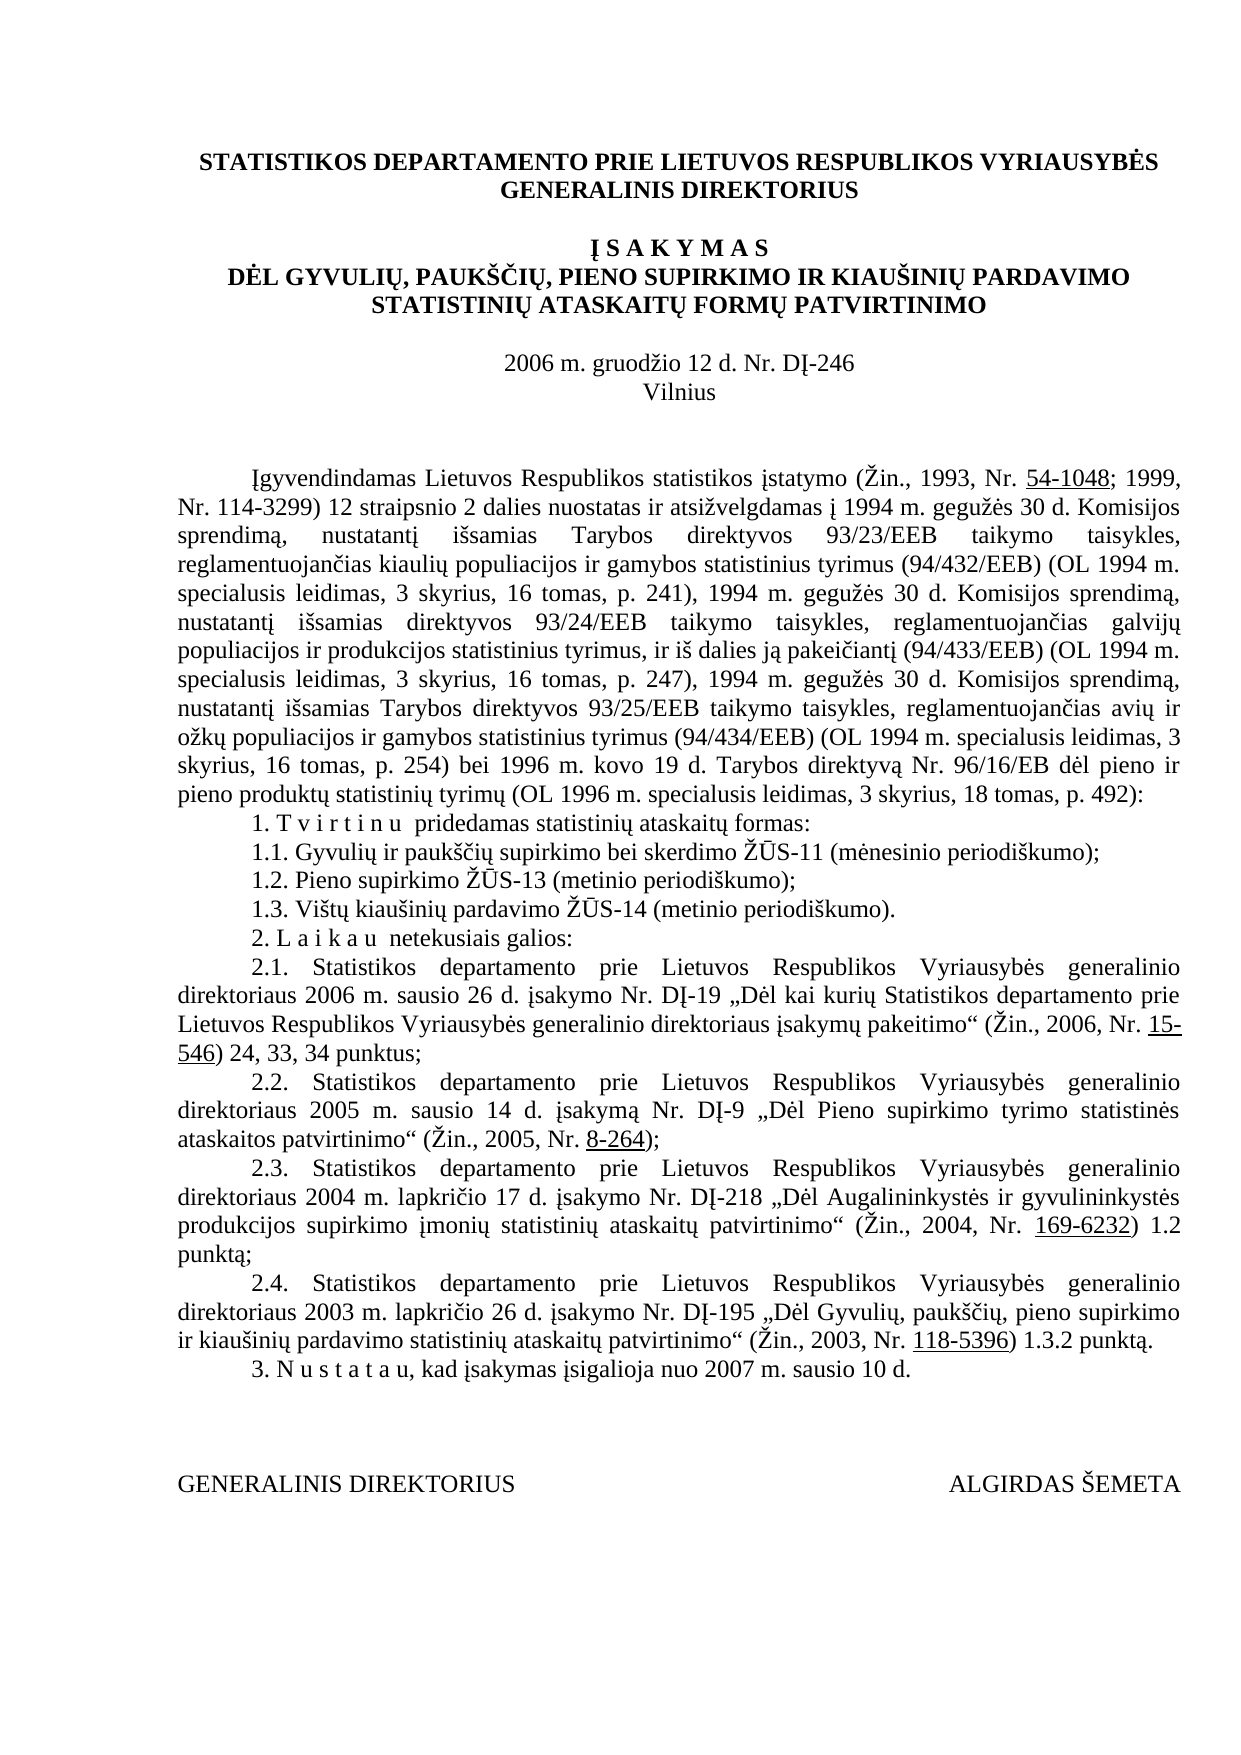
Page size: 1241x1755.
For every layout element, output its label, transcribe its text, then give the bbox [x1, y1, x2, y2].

text 3. Nustatau, kad įsakymas įsigalioja nuo 2007 m. sausio 10 d. [177, 1354, 1181, 1383]
text DĖL GYVULIŲ, PAUKŠČIŲ, PIENO SUPIRKIMO IR KIAUŠINIŲ PARDAVIMO STATISTINIŲ ATASKAITŲ FORMŲ PATVIRTINIMO [177, 262, 1181, 319]
text Į S A K Y M A S [177, 233, 1181, 262]
text 2.1. Statistikos departamento prie Lietuvos Respublikos Vyriausybės generalinio direktoriaus 2006 m. sausio 26 d. įsakymo Nr. DĮ-19 „Dėl kai kurių Statistikos departamento prie Lietuvos Respublikos Vyriausybės generalinio direktoriaus įsakymų pakeitimo“ (Žin., 2006, Nr. 15-546) 24, 33, 34 punktus; [177, 952, 1181, 1067]
text 2.4. Statistikos departamento prie Lietuvos Respublikos Vyriausybės generalinio direktoriaus 2003 m. lapkričio 26 d. įsakymo Nr. DĮ-195 „Dėl Gyvulių, paukščių, pieno supirkimo ir kiaušinių pardavimo statistinių ataskaitų patvirtinimo“ (Žin., 2003, Nr. 118-5396) 1.3.2 punktą. [177, 1268, 1181, 1354]
text 2.2. Statistikos departamento prie Lietuvos Respublikos Vyriausybės generalinio direktoriaus 2005 m. sausio 14 d. įsakymą Nr. DĮ-9 „Dėl Pieno supirkimo tyrimo statistinės ataskaitos patvirtinimo“ (Žin., 2005, Nr. 8-264); [177, 1067, 1181, 1153]
text 1.2. Pieno supirkimo ŽŪS-13 (metinio periodiškumo); [177, 866, 1181, 894]
text 1.3. Vištų kiaušinių pardavimo ŽŪS-14 (metinio periodiškumo). [177, 894, 1181, 923]
text Įgyvendindamas Lietuvos Respublikos statistikos įstatymo (Žin., 1993, Nr. 54-1048; 1999, Nr. 114-3299) 12 straipsnio 2 dalies nuostatas ir atsižvelgdamas į 1994 m. gegužės 30 d. Komisijos sprendimą, nustatantį išsamias Tarybos direktyvos 93/23/EEB taikymo taisykles, reglamentuojančias kiaulių populiacijos ir gamybos statistinius tyrimus (94/432/EEB) (OL 1994 m. specialusis leidimas, 3 skyrius, 16 tomas, p. 241), 1994 m. gegužės 30 d. Komisijos sprendimą, nustatantį išsamias direktyvos 93/24/EEB taikymo taisykles, reglamentuojančias galvijų populiacijos ir produkcijos statistinius tyrimus, ir iš dalies ją pakeičiantį (94/433/EEB) (OL 1994 m. specialusis leidimas, 3 skyrius, 16 tomas, p. 247), 1994 m. gegužės 30 d. Komisijos sprendimą, nustatantį išsamias Tarybos direktyvos 93/25/EEB taikymo taisykles, reglamentuojančias avių ir ožkų populiacijos ir gamybos statistinius tyrimus (94/434/EEB) (OL 1994 m. specialusis leidimas, 3 skyrius, 16 tomas, p. 254) bei 1996 m. kovo 19 d. Tarybos direktyvą Nr. 96/16/EB dėl pieno ir pieno produktų statistinių tyrimų (OL 1996 m. specialusis leidimas, 3 skyrius, 18 tomas, p. 492): [177, 463, 1181, 808]
text 1. Tvirtinu pridedamas statistinių ataskaitų formas: [177, 808, 1181, 837]
text STATISTIKOS DEPARTAMENTO PRIE LIETUVOS RESPUBLIKOS VYRIAUSYBĖS GENERALINIS DIREKTORIUS [177, 147, 1181, 204]
text 2. Laikau netekusiais galios: [177, 923, 1181, 952]
text 2006 m. gruodžio 12 d. Nr. DĮ-246 [177, 348, 1181, 377]
text GENERALINIS DIREKTORIUS ALGIRDAS ŠEMETA [177, 1469, 1181, 1498]
text 1.1. Gyvulių ir paukščių supirkimo bei skerdimo ŽŪS-11 (mėnesinio periodiškumo); [177, 837, 1181, 866]
text Vilnius [177, 377, 1181, 406]
text 2.3. Statistikos departamento prie Lietuvos Respublikos Vyriausybės generalinio direktoriaus 2004 m. lapkričio 17 d. įsakymo Nr. DĮ-218 „Dėl Augalininkystės ir gyvulininkystės produkcijos supirkimo įmonių statistinių ataskaitų patvirtinimo“ (Žin., 2004, Nr. 169-6232) 1.2 punktą; [177, 1153, 1181, 1268]
